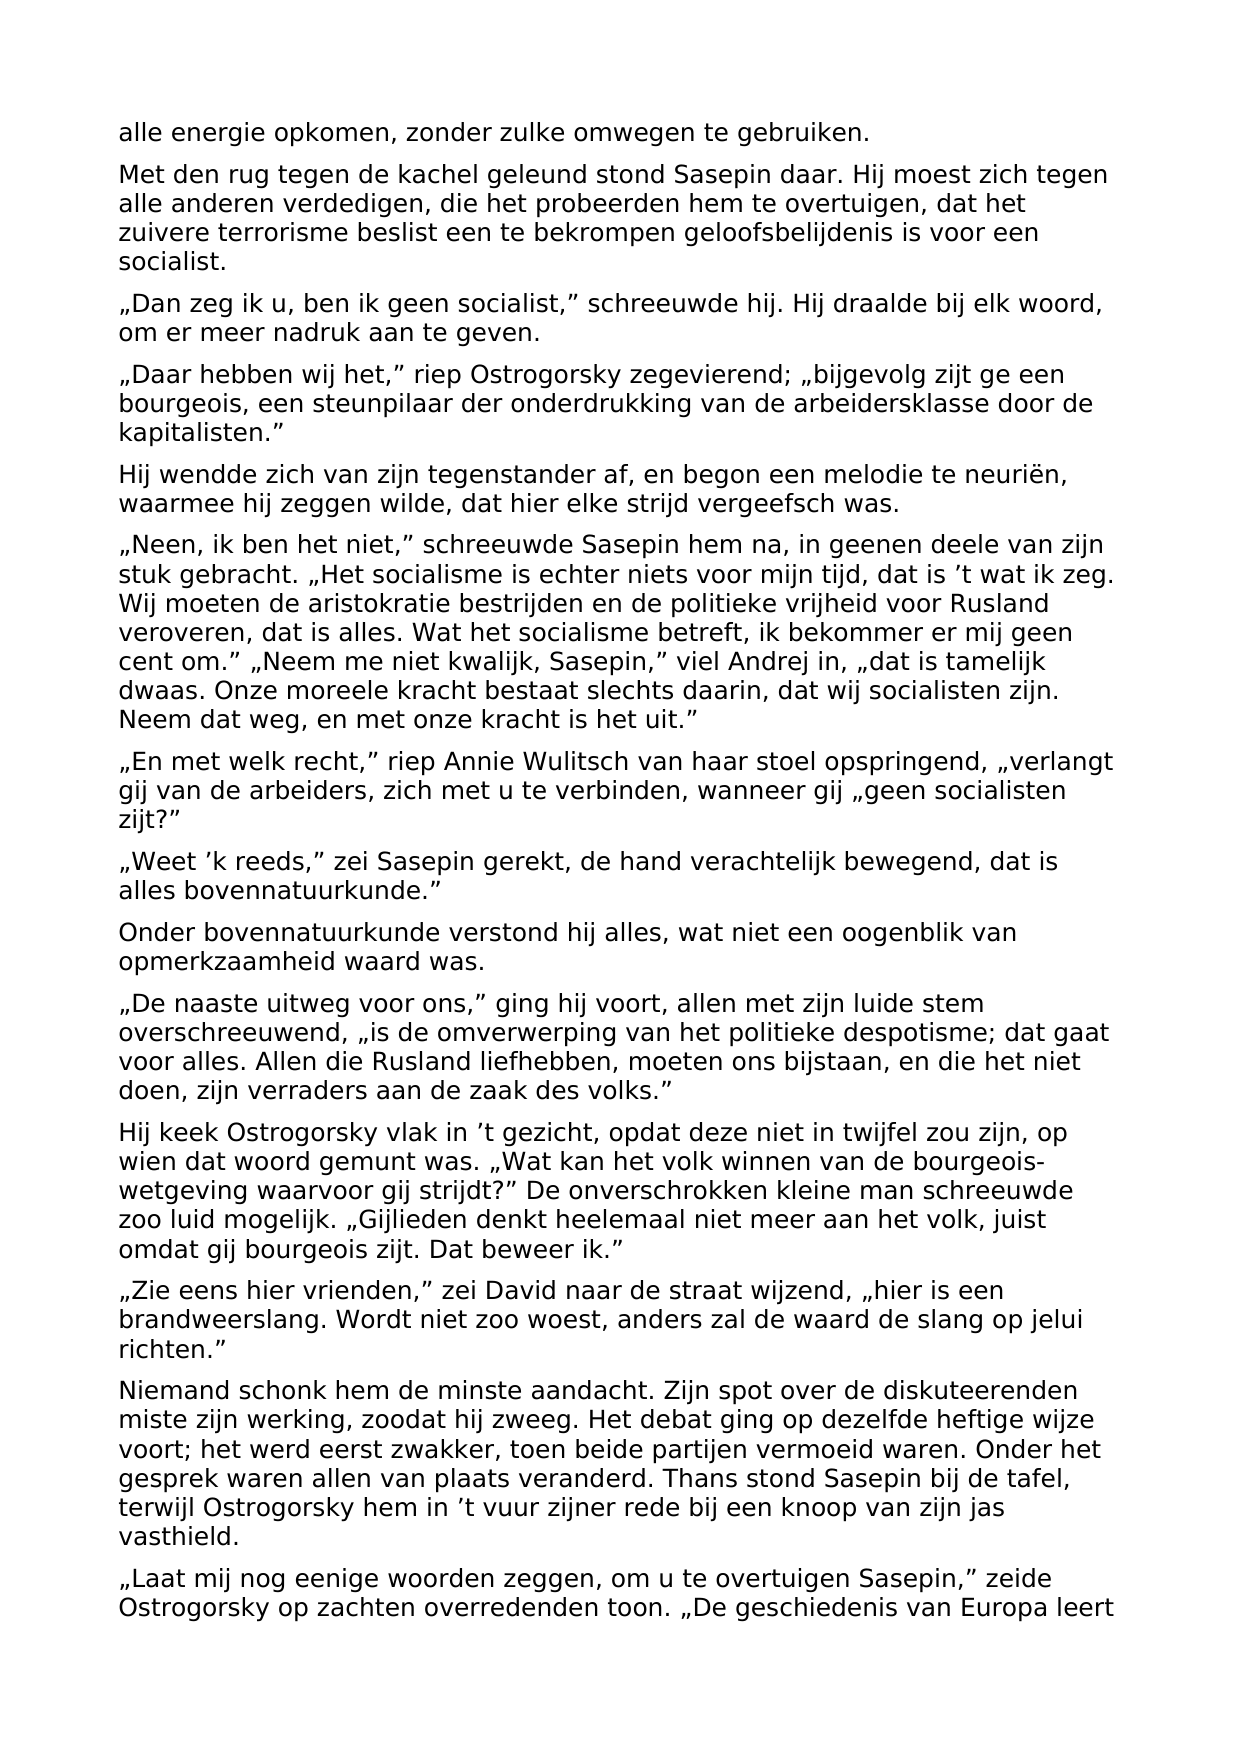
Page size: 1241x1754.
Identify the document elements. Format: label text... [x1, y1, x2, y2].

text „Zie eens hier vrienden,” zei David naar de straat wijzend, „hier is een brandweerslang. Wordt niet zoo woest, anders zal de waard de slang op jelui richten.” [118, 1276, 1122, 1364]
text alle energie opkomen, zonder zulke omwegen te gebruiken. [118, 118, 1122, 147]
text „Neen, ik ben het niet,” schreeuwde Sasepin hem na, in geenen deele van zijn stuk gebracht. „Het socialisme is echter niets voor mijn tijd, dat is ’t wat ik zeg. Wij moeten de aristokratie bestrijden en de politieke vrijheid voor Rusland veroveren, dat is alles. Wat het socialisme betreft, ik bekommer er mij geen cent om.” „Neem me niet kwalijk, Sasepin,” viel Andrej in, „dat is tamelijk dwaas. Onze moreele kracht bestaat slechts daarin, dat wij socialisten zijn. Neem dat weg, en met onze kracht is het uit.” [118, 531, 1122, 735]
text „En met welk recht,” riep Annie Wulitsch van haar stoel opspringend, „verlangt gij van de arbeiders, zich met u te verbinden, wanneer gij „geen socialisten zijt?” [118, 747, 1122, 835]
text „Laat mij nog eenige woorden zeggen, om u te overtuigen Sasepin,” zeide Ostrogorsky op zachten overredenden toon. „De geschiedenis van Europa leert [118, 1564, 1122, 1622]
text Niemand schonk hem de minste aandacht. Zijn spot over de diskuteerenden miste zijn werking, zoodat hij zweeg. Het debat ging op dezelfde heftige wijze voort; het werd eerst zwakker, toen beide partijen vermoeid waren. Onder het gesprek waren allen van plaats veranderd. Thans stond Sasepin bij de tafel, terwijl Ostrogorsky hem in ’t vuur zijner rede bij een knoop van zijn jas vasthield. [118, 1376, 1122, 1551]
text „De naaste uitweg voor ons,” ging hij voort, allen met zijn luide stem overschreeuwend, „is de omverwerping van het politieke despotisme; dat gaat voor alles. Allen die Rusland liefhebben, moeten ons bijstaan, en die het niet doen, zijn verraders aan de zaak des volks.” [118, 989, 1122, 1106]
text Onder bovennatuurkunde verstond hij alles, wat niet een oogenblik van opmerkzaamheid waard was. [118, 918, 1122, 976]
text Met den rug tegen de kachel geleund stond Sasepin daar. Hij moest zich tegen alle anderen verdedigen, die het probeerden hem te overtuigen, dat het zuivere terrorisme beslist een te bekrompen geloofsbelijdenis is voor een socialist. [118, 160, 1122, 276]
text Hij keek Ostrogorsky vlak in ’t gezicht, opdat deze niet in twijfel zou zijn, op wien dat woord gemunt was. „Wat kan het volk winnen van de bourgeois-wetgeving waarvoor gij strijdt?” De onverschrokken kleine man schreeuwde zoo luid mogelijk. „Gijlieden denkt heelemaal niet meer aan het volk, juist omdat gij bourgeois zijt. Dat beweer ik.” [118, 1118, 1122, 1264]
text Hij wendde zich van zijn tegenstander af, en begon een melodie te neuriën, waarmee hij zeggen wilde, dat hier elke strijd vergeefsch was. [118, 460, 1122, 518]
text „Weet ’k reeds,” zei Sasepin gerekt, de hand verachtelijk bewegend, dat is alles bovennatuurkunde.” [118, 847, 1122, 906]
text „Dan zeg ik u, ben ik geen socialist,” schreeuwde hij. Hij draalde bij elk woord, om er meer nadruk aan te geven. [118, 289, 1122, 347]
text „Daar hebben wij het,” riep Ostrogorsky zegevierend; „bijgevolg zijt ge een bourgeois, een steunpilaar der onderdrukking van de arbeidersklasse door de kapitalisten.” [118, 360, 1122, 447]
